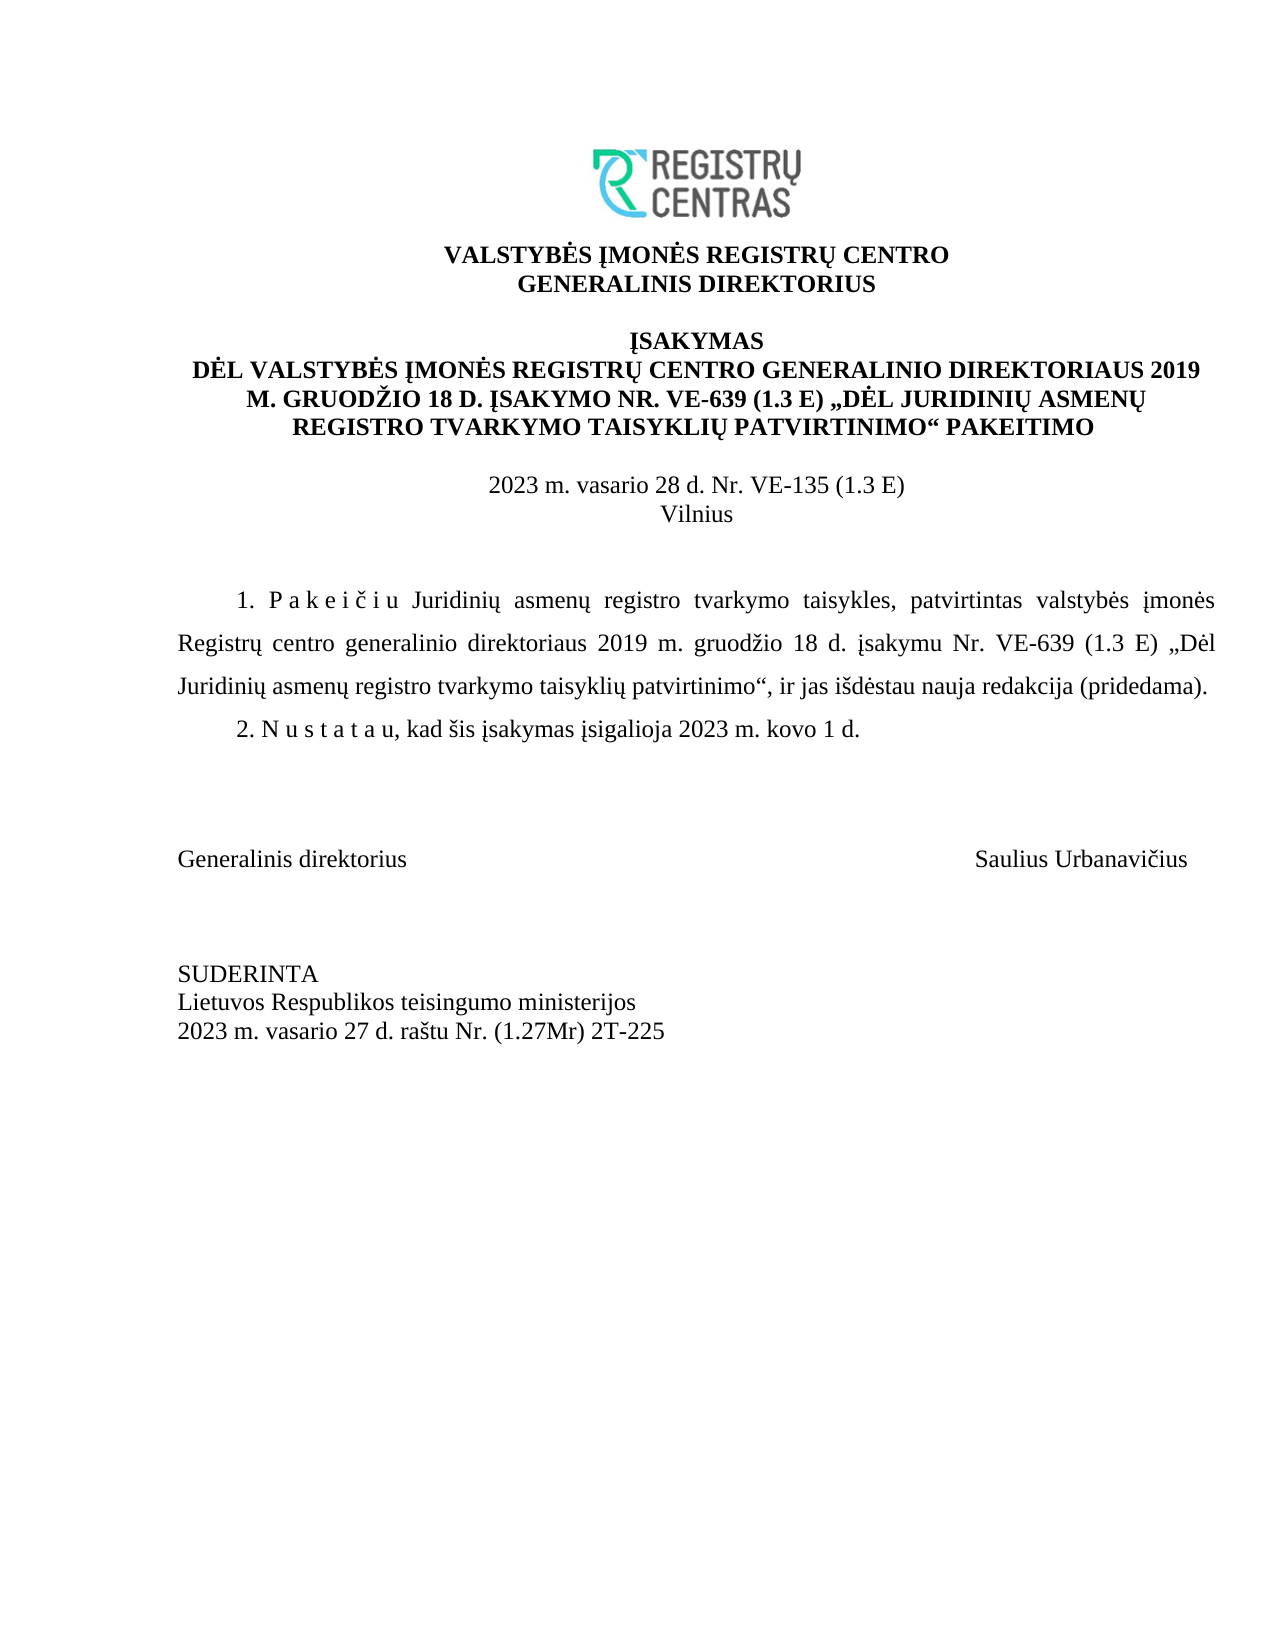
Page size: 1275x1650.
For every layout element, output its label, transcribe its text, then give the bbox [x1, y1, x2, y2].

text SUDERINTA [177, 959, 1216, 987]
text VALSTYBĖS ĮMONĖS REGISTRŲ CENTRO [177, 240, 1216, 269]
text 1. Pakeičiu Juridinių asmenų registro tvarkymo taisykles, patvirtintas valstybės įmonės Registrų centro generalinio direktoriaus 2019 m. gruodžio 18 d. įsakymu Nr. VE-639 (1.3 E) „Dėl Juridinių asmenų registro tvarkymo taisyklių patvirtinimo“, ir jas išdėstau nauja redakcija (pridedama). [177, 585, 1216, 700]
text Vilnius [177, 499, 1216, 527]
text DĖL VALSTYBĖS ĮMONĖS REGISTRŲ CENTRO GENERALINIO DIREKTORIAUS 2019 M. GRUODŽIO 18 D. ĮSAKYMO NR. VE-639 (1.3 E) „DĖL JURIDINIŲ ASMENŲ REGISTRO TVARKYMO TAISYKLIŲ PATVIRTINIMO“ PAKEITIMO [177, 355, 1216, 441]
text 2023 m. vasario 28 d. Nr. VE-135 (1.3 E) [177, 470, 1216, 499]
text Lietuvos Respublikos teisingumo ministerijos [177, 987, 1216, 1016]
text ĮSAKYMAS [177, 326, 1216, 355]
text 2. Nustatau, kad šis įsakymas įsigalioja 2023 m. kovo 1 d. [177, 714, 1216, 743]
text Generalinis direktorius Saulius Urbanavičius [177, 844, 1216, 872]
text 2023 m. vasario 27 d. raštu Nr. (1.27Mr) 2T-225 [177, 1016, 1216, 1045]
text GENERALINIS DIREKTORIUS [177, 269, 1216, 297]
